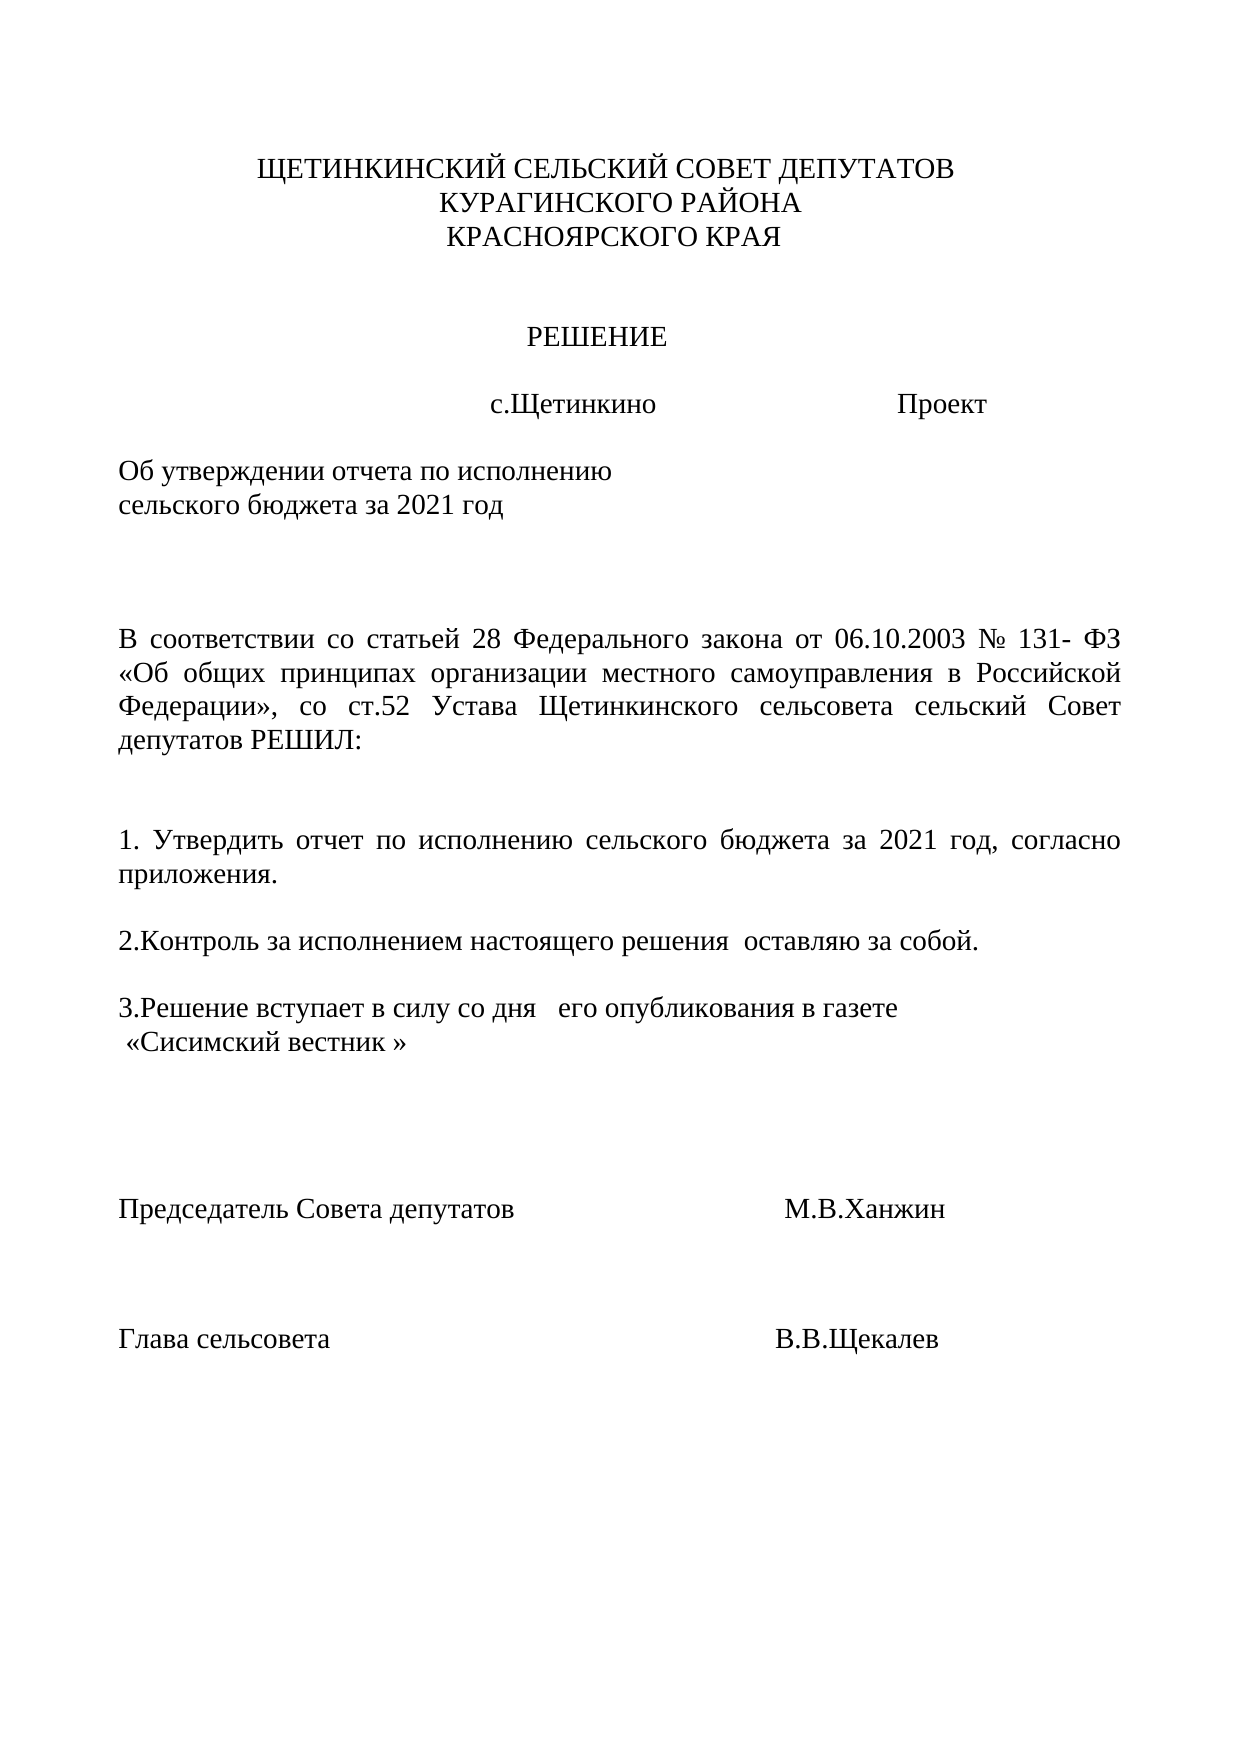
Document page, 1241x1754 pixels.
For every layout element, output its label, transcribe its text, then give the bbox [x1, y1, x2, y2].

text КРАСНОЯРСКОГО КРАЯ [118, 219, 1122, 252]
text 2.Контроль за исполнением настоящего решения оставляю за собой. [118, 923, 1122, 957]
text Глава сельсовета В.В.Щекалев [118, 1290, 1122, 1355]
text с.Щетинкино Проект [118, 386, 1122, 420]
text сельского бюджета за 2021 год [118, 487, 1122, 521]
text КУРАГИНСКОГО РАЙОНА [118, 185, 1122, 219]
text 1. Утвердить отчет по исполнению сельского бюджета за 2021 год, согласно приложения. [118, 822, 1122, 889]
text В соответствии со статьей 28 Федерального закона от 06.10.2003 № 131- ФЗ «Об общих принципах организации местного самоуправления в Российской Федерации», со ст.52 Устава Щетинкинского сельсовета сельский Совет депутатов РЕШИЛ: [118, 621, 1122, 755]
text «Сисимский вестник » [118, 1024, 1122, 1057]
text Председатель Совета депутатов М.В.Ханжин [118, 1191, 1122, 1225]
text ЩЕТИНКИНСКИЙ СЕЛЬСКИЙ СОВЕТ ДЕПУТАТОВ [118, 152, 1122, 185]
text 3.Решение вступает в силу со дня его опубликования в газете [118, 990, 1122, 1024]
text Об утверждении отчета по исполнению [118, 453, 1122, 487]
text РЕШЕНИЕ [118, 319, 1122, 353]
